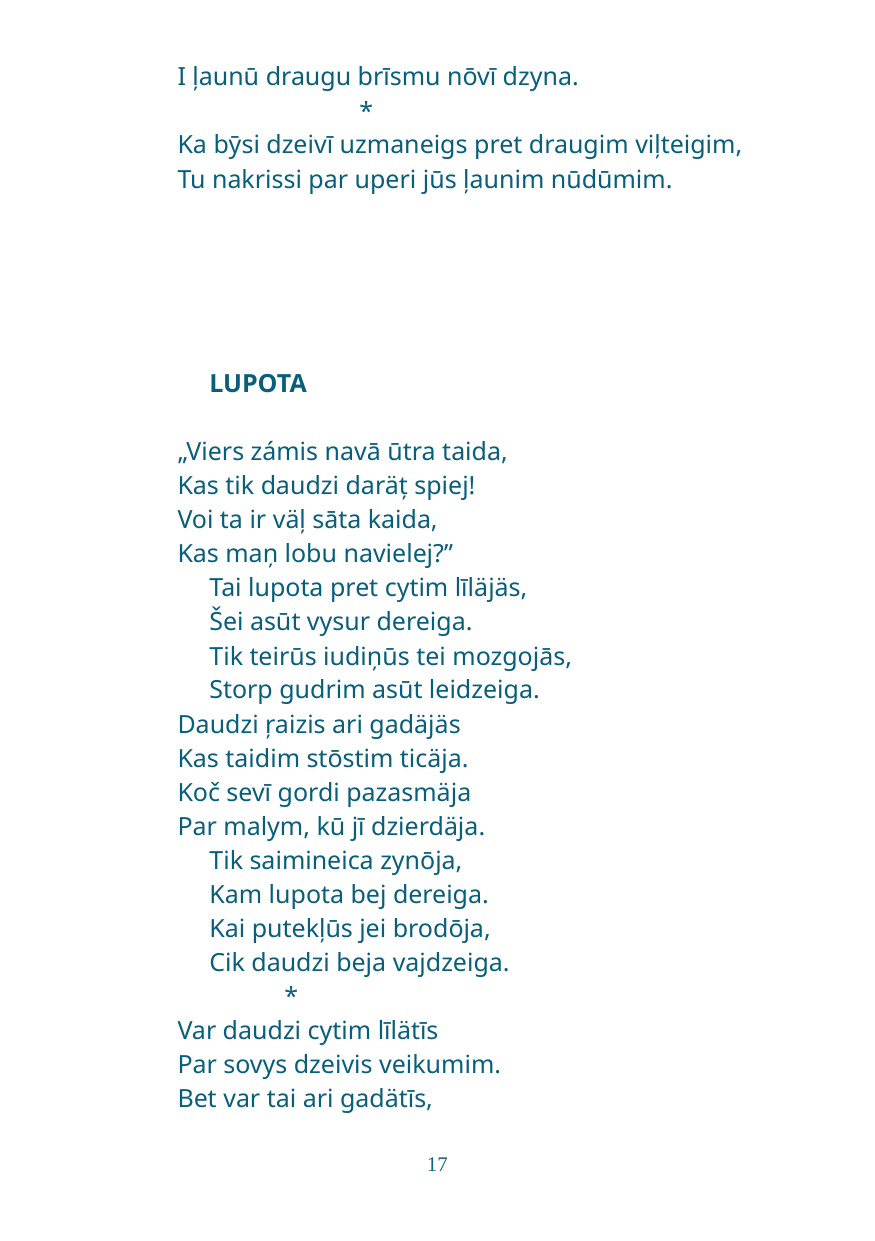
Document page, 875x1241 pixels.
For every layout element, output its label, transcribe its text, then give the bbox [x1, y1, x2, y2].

text Daudzi ŗaizis ari gadäjäs [177, 706, 815, 740]
text Kai putekļūs jei brodōja, [177, 911, 815, 945]
text I ļaunū draugu brīsmu nōvī dzyna. [177, 59, 815, 93]
text Tai lupota pret cytim līläjäs, [177, 570, 815, 604]
text * [177, 93, 815, 127]
text Par malym, kū jī dzierdäja. [177, 808, 815, 842]
text Kas tik daudzi daräț spiej! [177, 468, 815, 502]
text Kas taidim stōstim ticäja. [177, 740, 815, 774]
text Kam lupota bej dereiga. [177, 877, 815, 911]
text Ka bȳsi dzeivī uzmaneigs pret draugim viļteigim, [177, 127, 815, 161]
text Var daudzi cytim līlätīs [177, 1013, 815, 1047]
text Par sovys dzeivis veikumim. [177, 1047, 815, 1081]
text Šei asūt vysur dereiga. [177, 604, 815, 638]
text * [177, 979, 815, 1013]
text Tik teirūs iudiņūs tei mozgojās, [177, 638, 815, 672]
text Storp gudrim asūt leidzeiga. [177, 672, 815, 706]
text Voi ta ir väļ sāta kaida, [177, 502, 815, 536]
text Tu nakrissi par uperi jūs ļaunim nūdūmim. [177, 161, 815, 195]
text Bet var tai ari gadätīs, [177, 1081, 815, 1115]
text Koč sevī gordi pazasmäja [177, 774, 815, 808]
text Kas maņ lobu navielej?” [177, 536, 815, 570]
text LUPOTA [177, 366, 815, 400]
text Tik saimineica zynōja, [177, 842, 815, 877]
text Cik daudzi beja vajdzeiga. [177, 945, 815, 979]
text „Viers zámis navā ūtra taida, [177, 434, 815, 468]
